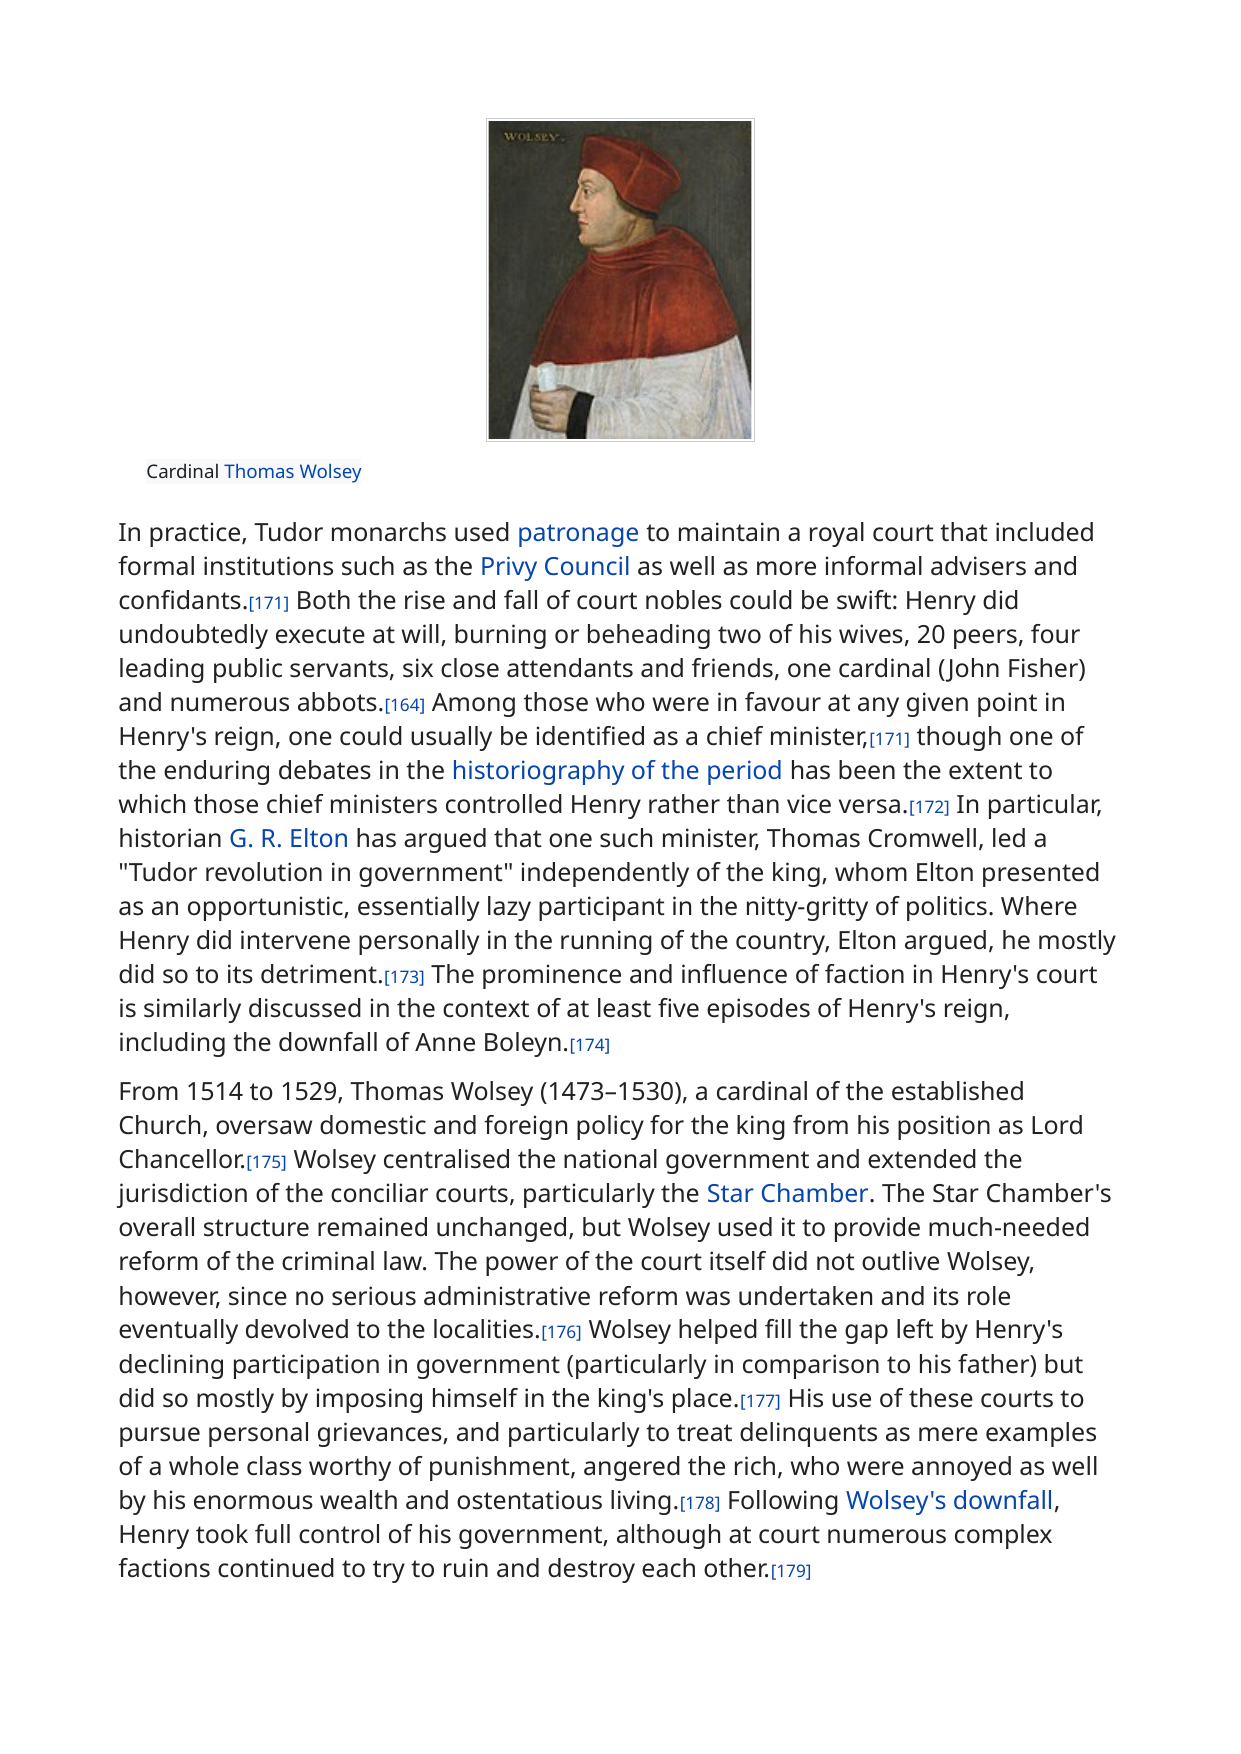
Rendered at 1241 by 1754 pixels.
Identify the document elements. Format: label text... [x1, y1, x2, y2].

text From 1514 to 1529, Thomas Wolsey (1473–1530), a cardinal of the established Church, oversaw domestic and foreign policy for the king from his position as Lord Chancellor.[175] Wolsey centralised the national government and extended the jurisdiction of the conciliar courts, particularly the Star Chamber. The Star Chamber's overall structure remained unchanged, but Wolsey used it to provide much-needed reform of the criminal law. The power of the court itself did not outlive Wolsey, however, since no serious administrative reform was undertaken and its role eventually devolved to the localities.[176] Wolsey helped fill the gap left by Henry's declining participation in government (particularly in comparison to his father) but did so mostly by imposing himself in the king's place.[177] His use of these courts to pursue personal grievances, and particularly to treat delinquents as mere examples of a whole class worthy of punishment, angered the rich, who were annoyed as well by his enormous wealth and ostentatious living.[178] Following Wolsey's downfall, Henry took full control of his government, although at court numerous complex factions continued to try to ruin and destroy each other.[179] [118, 1074, 1122, 1585]
text Cardinal Thomas Wolsey [123, 459, 1122, 484]
text In practice, Tudor monarchs used patronage to maintain a royal court that included formal institutions such as the Privy Council as well as more informal advisers and confidants.[171] Both the rise and fall of court nobles could be swift: Henry did undoubtedly execute at will, burning or beheading two of his wives, 20 peers, four leading public servants, six close attendants and friends, one cardinal (John Fisher) and numerous abbots.[164] Among those who were in favour at any given point in Henry's reign, one could usually be identified as a chief minister,[171] though one of the enduring debates in the historiography of the period has been the extent to which those chief ministers controlled Henry rather than vice versa.[172] In particular, historian G. R. Elton has argued that one such minister, Thomas Cromwell, led a "Tudor revolution in government" independently of the king, whom Elton presented as an opportunistic, essentially lazy participant in the nitty-gritty of politics. Where Henry did intervene personally in the running of the country, Elton argued, he mostly did so to its detriment.[173] The prominence and influence of faction in Henry's court is similarly discussed in the context of at least five episodes of Henry's reign, including the downfall of Anne Boleyn.[174] [118, 514, 1122, 1059]
picture [488, 121, 752, 439]
